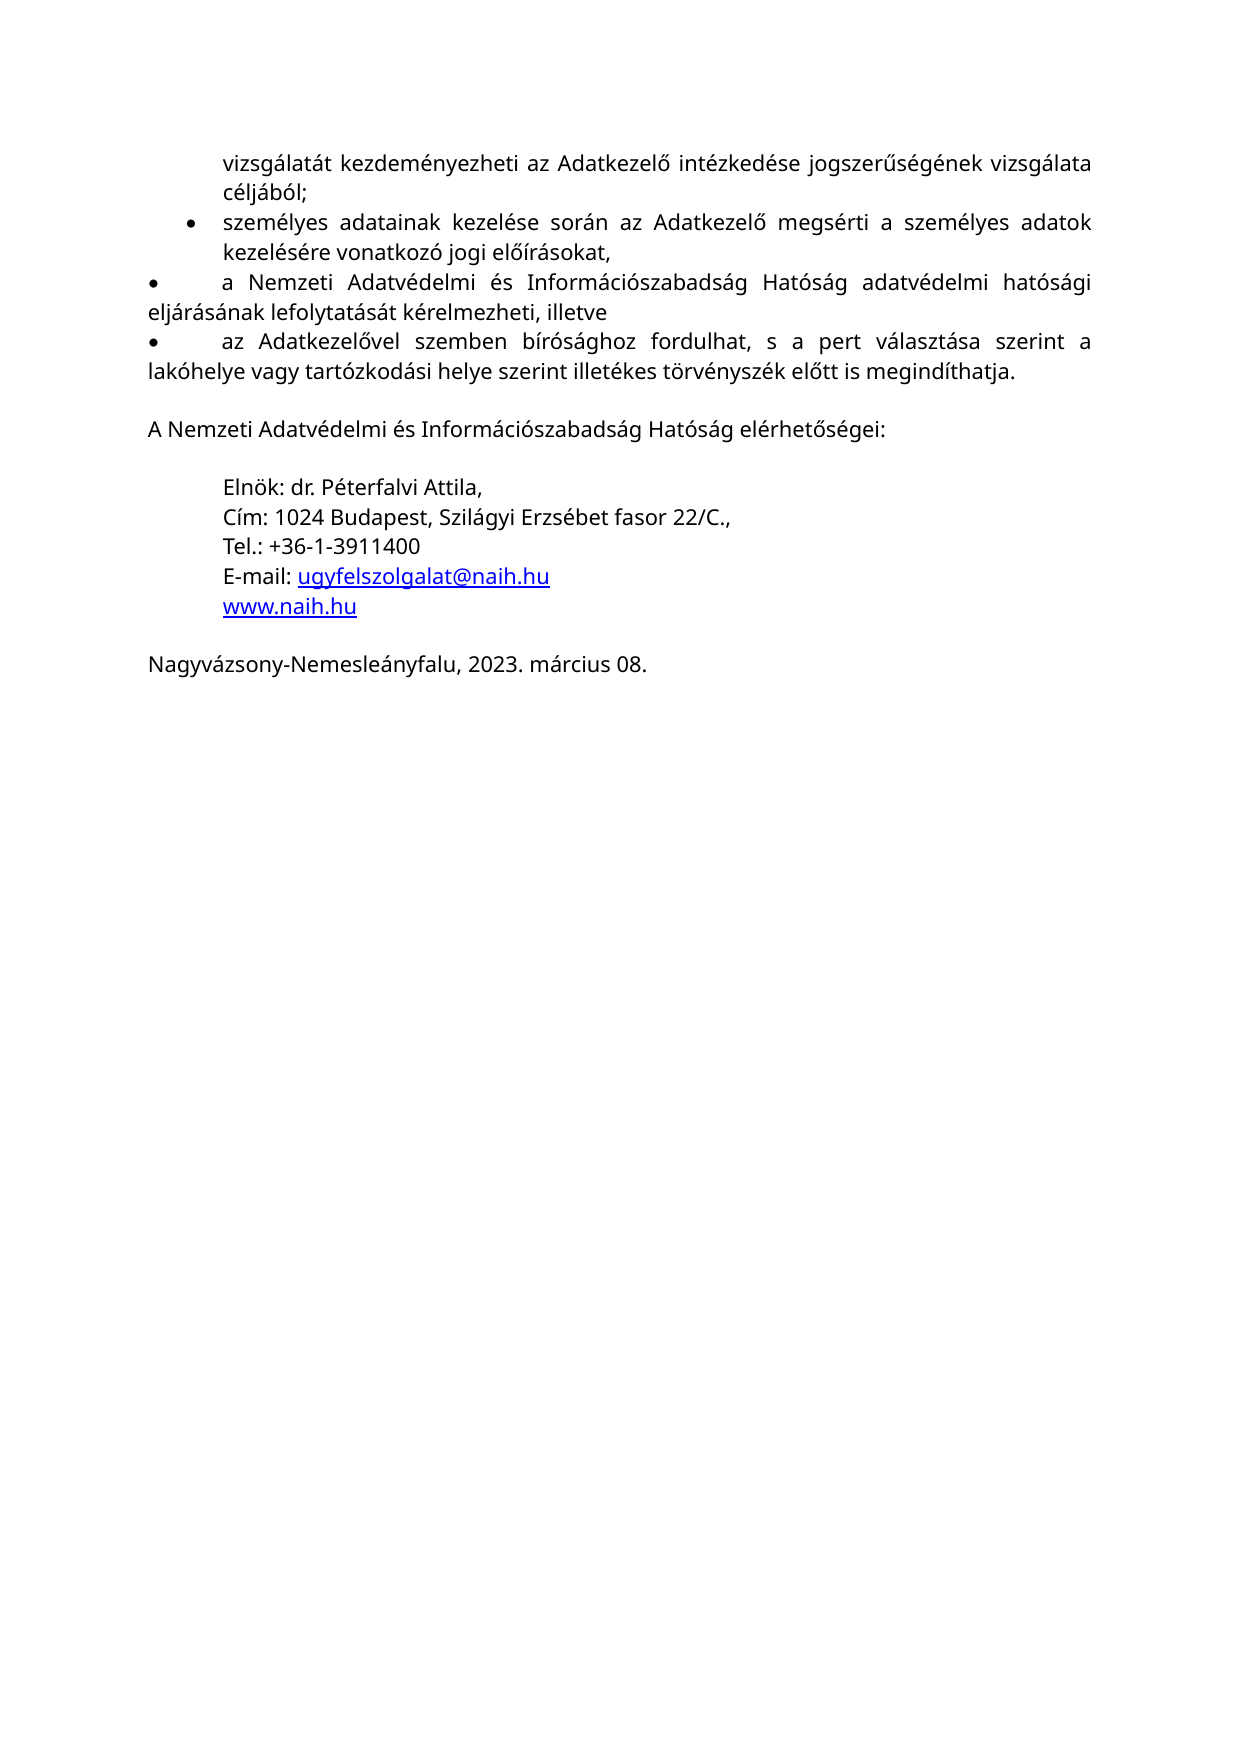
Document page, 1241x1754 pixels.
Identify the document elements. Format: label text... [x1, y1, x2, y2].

text Elnök: dr. Péterfalvi Attila, [223, 472, 1093, 502]
text Nagyvázsony-Nemesleányfalu, 2023. március 08. [148, 649, 1093, 678]
text E-mail: ugyfelszolgalat@naih.hu [223, 561, 1093, 591]
text www.naih.hu [223, 591, 1093, 621]
list az Adatkezelővel szemben bírósághoz fordulhat, s a pert választása szerint a lakóhelye vagy tartózkodási helye szerint illetékes törvényszék előtt is megindíthatja. [148, 326, 1093, 386]
text A Nemzeti Adatvédelmi és Információszabadság Hatóság elérhetőségei: [148, 414, 1093, 444]
list a Nemzeti Adatvédelmi és Információszabadság Hatóság adatvédelmi hatósági eljárásának lefolytatását kérelmezheti, illetve [148, 267, 1093, 326]
text Tel.: +36-1-3911400 [223, 531, 1093, 561]
list személyes adatainak kezelése során az Adatkezelő megsérti a személyes adatok kezelésére vonatkozó jogi előírásokat, [185, 207, 1093, 267]
text Cím: 1024 Budapest, Szilágyi Erzsébet fasor 22/C., [223, 502, 1093, 531]
list vizsgálatát kezdeményezheti az Adatkezelő intézkedése jogszerűségének vizsgálata céljából; [185, 148, 1093, 207]
